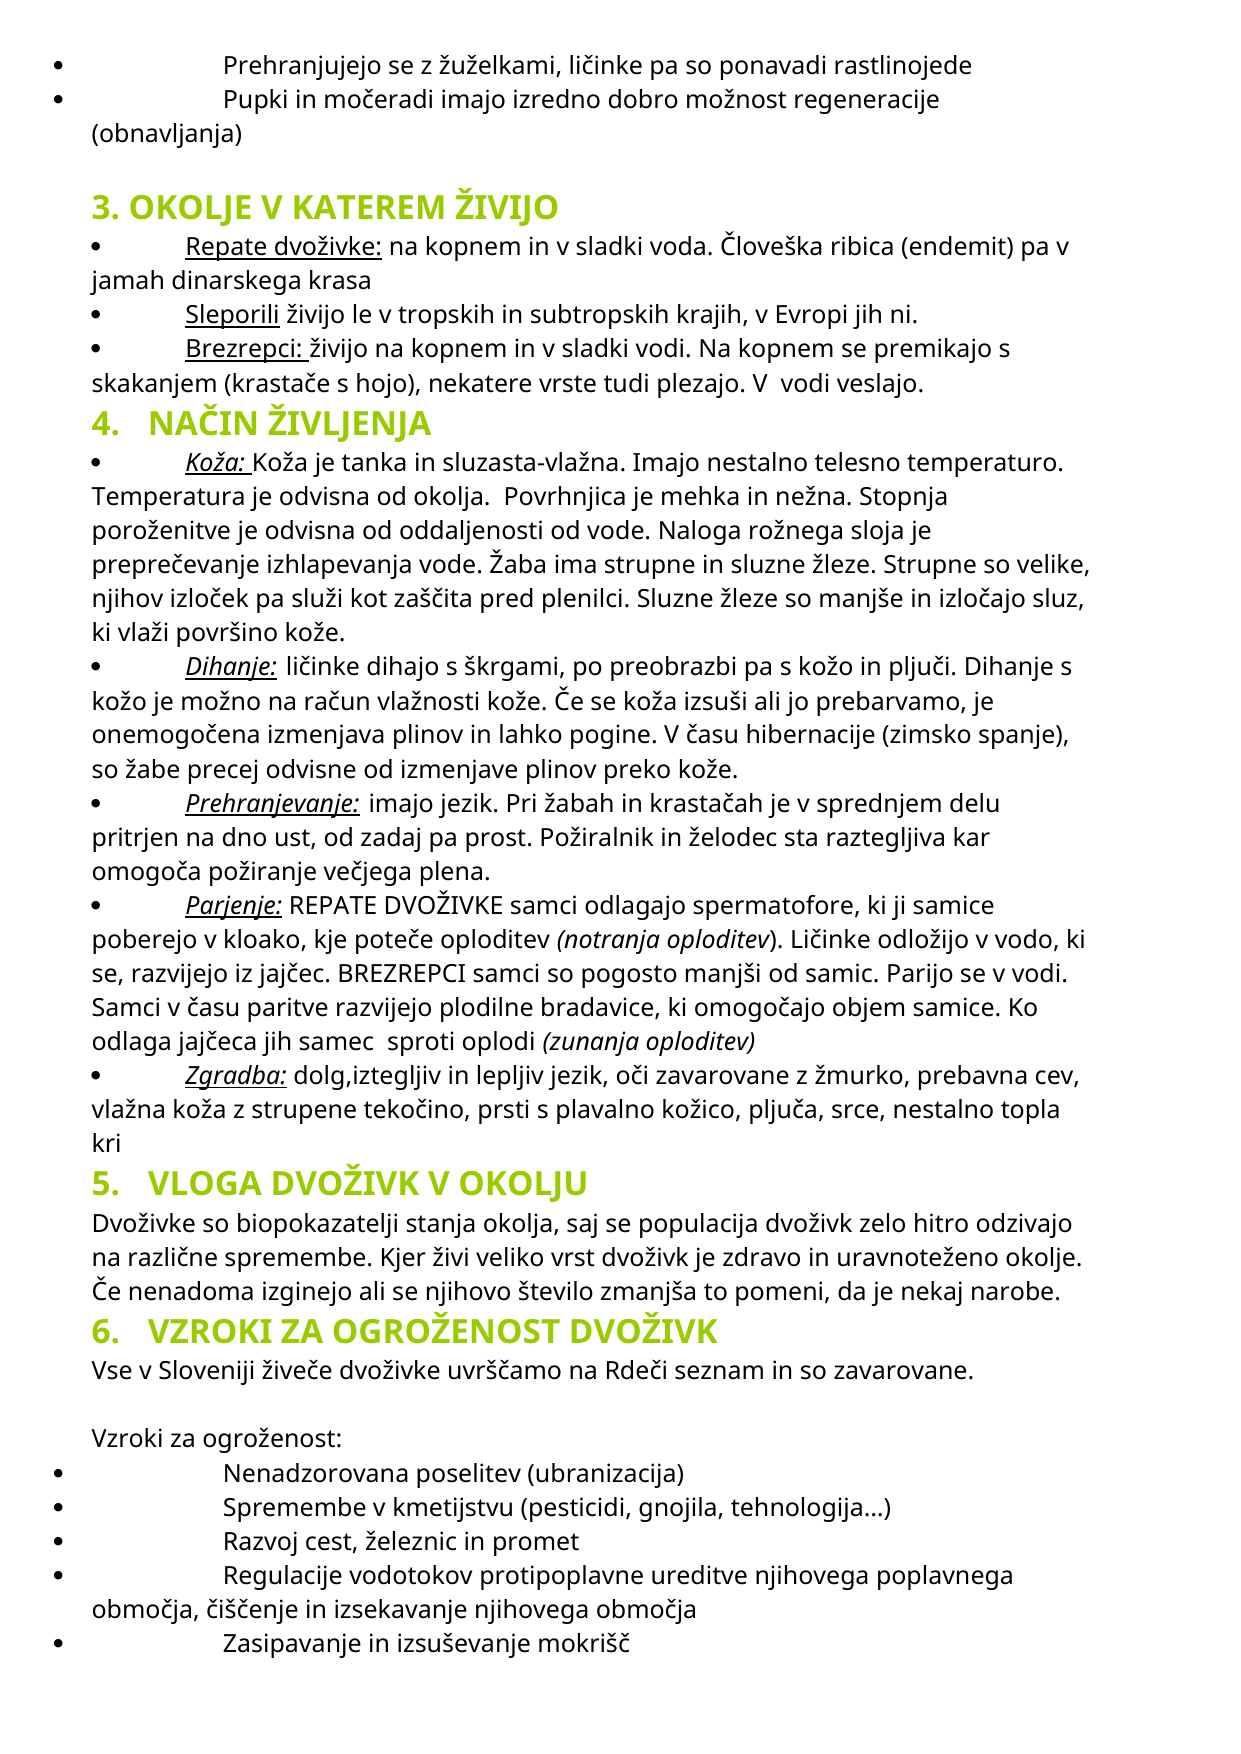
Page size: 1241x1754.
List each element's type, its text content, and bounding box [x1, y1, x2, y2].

list Regulacije vodotokov protipoplavne ureditve njihovega poplavnega območja, čiščenje in izsekavanje njihovega območja [54, 1557, 1092, 1626]
list Sleporili živijo le v tropskih in subtropskih krajih, v Evropi jih ni. [91, 297, 1092, 331]
list Dihanje: ličinke dihajo s škrgami, po preobrazbi pa s kožo in pljuči. Dihanje s kožo je možno na račun vlažnosti kože. Če se koža izsuši ali jo prebarvamo, je onemogočena izmenjava plinov in lahko pogine. V času hibernacije (zimsko spanje), so žabe precej odvisne od izmenjave plinov preko kože. [91, 649, 1092, 785]
list Spremembe v kmetijstvu (pesticidi, gnojila, tehnologija…) [54, 1489, 1092, 1523]
list Parjenje: REPATE DVOŽIVKE samci odlagajo spermatofore, ki ji samice poberejo v kloako, kje poteče oploditev (notranja oploditev). Ličinke odložijo v vodo, ki se, razvijejo iz jajčec. BREZREPCI samci so pogosto manjši od samic. Parijo se v vodi. Samci v času paritve razvijejo plodilne bradavice, ki omogočajo objem samice. Ko odlaga jajčeca jih samec sproti oplodi (zunanja oploditev) [91, 887, 1092, 1058]
list Zasipavanje in izsuševanje mokrišč [54, 1626, 1092, 1659]
list VLOGA DVOŽIVK V OKOLJU [91, 1160, 1092, 1205]
list Brezrepci: živijo na kopnem in v sladki vodi. Na kopnem se premikajo s skakanjem (krastače s hojo), nekatere vrste tudi plezajo. V vodi veslajo. [91, 331, 1092, 399]
list Koža: Koža je tanka in sluzasta-vlažna. Imajo nestalno telesno temperaturo. Temperatura je odvisna od okolja. Povrhnjica je mehka in nežna. Stopnja poroženitve je odvisna od oddaljenosti od vode. Naloga rožnega sloja je preprečevanje izhlapevanja vode. Žaba ima strupne in sluzne žleze. Strupne so velike, njihov izloček pa služi kot zaščita pred plenilci. Sluzne žleze so manjše in izločajo sluz, ki vlaži površino kože. [91, 445, 1092, 649]
list NAČIN ŽIVLJENJA [91, 399, 1092, 445]
text Dvoživke so biopokazatelji stanja okolja, saj se populacija dvoživk zelo hitro odzivajo na različne spremembe. Kjer živi veliko vrst dvoživk je zdravo in uravnoteženo okolje. Če nenadoma izginejo ali se njihovo število zmanjša to pomeni, da je nekaj narobe. [91, 1205, 1092, 1308]
text 3. OKOLJE V KATEREM ŽIVIJO [91, 183, 1092, 229]
list Zgradba: dolg,iztegljiv in lepljiv jezik, oči zavarovane z žmurko, prebavna cev, vlažna koža z strupene tekočino, prsti s plavalno kožico, pljuča, srce, nestalno topla kri [91, 1058, 1092, 1160]
text Vse v Sloveniji živeče dvoživke uvrščamo na Rdeči seznam in so zavarovane. [91, 1353, 1092, 1387]
list Nenadzorovana poselitev (ubranizacija) [54, 1455, 1092, 1489]
list Razvoj cest, železnic in promet [54, 1523, 1092, 1557]
list VZROKI ZA OGROŽENOST DVOŽIVK [91, 1308, 1092, 1353]
list Prehranjevanje: imajo jezik. Pri žabah in krastačah je v sprednjem delu pritrjen na dno ust, od zadaj pa prost. Požiralnik in želodec sta raztegljiva kar omogoča požiranje večjega plena. [91, 785, 1092, 887]
list Prehranjujejo se z žuželkami, ličinke pa so ponavadi rastlinojede [54, 47, 1092, 81]
list Repate dvoživke: na kopnem in v sladki voda. Človeška ribica (endemit) pa v jamah dinarskega krasa [91, 229, 1092, 297]
text Vzroki za ogroženost: [91, 1421, 1092, 1455]
list Pupki in močeradi imajo izredno dobro možnost regeneracije (obnavljanja) [54, 81, 1092, 149]
